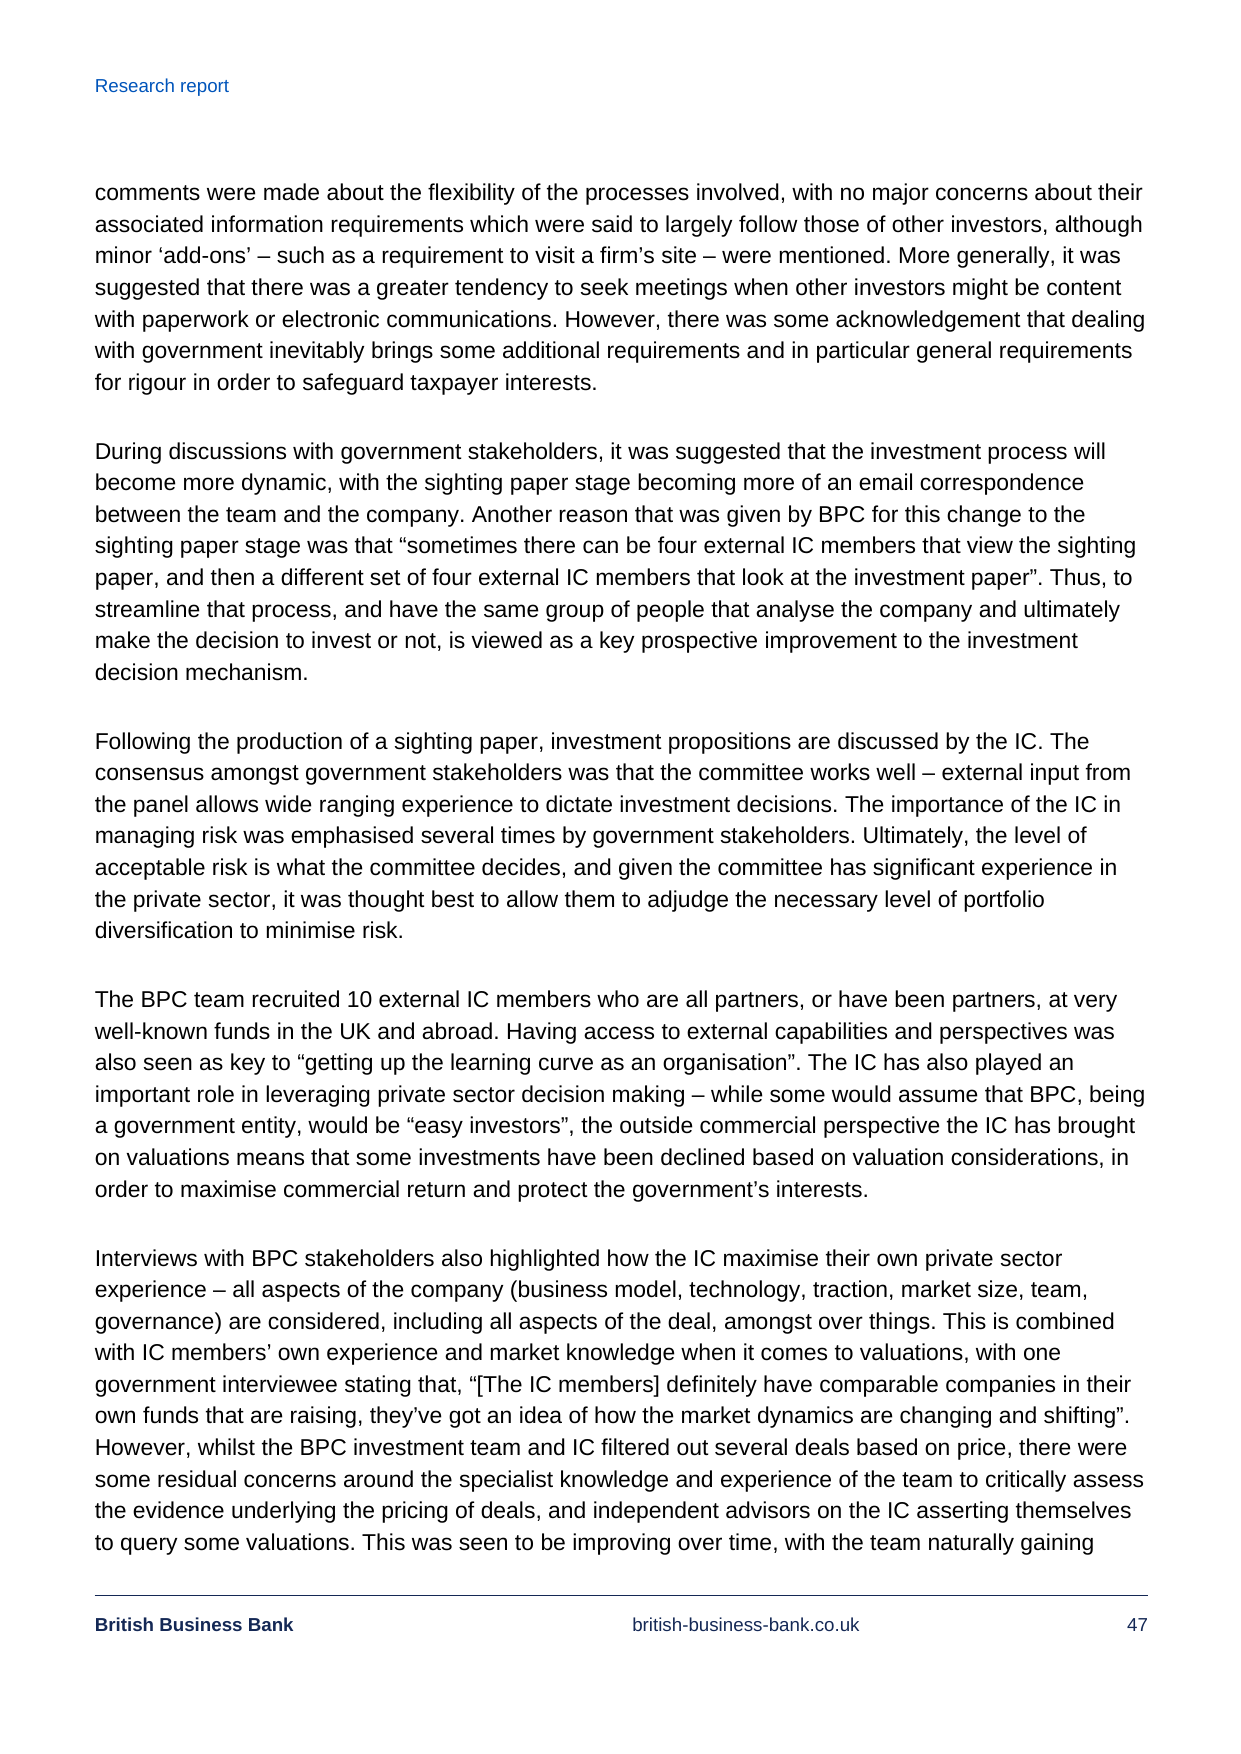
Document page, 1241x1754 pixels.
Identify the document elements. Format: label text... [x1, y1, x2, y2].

list Following the production of a sighting paper, investment propositions are discussed by the IC. The consensus amongst government stakeholders was that the committee works well – external input from the panel allows wide ranging experience to dictate investment decisions. The importance of the IC in managing risk was emphasised several times by government stakeholders. Ultimately, the level of acceptable risk is what the committee decides, and given the committee has significant experience in the private sector, it was thought best to allow them to adjudge the necessary level of portfolio diversification to minimise risk. [94, 728, 1152, 943]
list Interviews with BPC stakeholders also highlighted how the IC maximise their own private sector experience – all aspects of the company (business model, technology, traction, market size, team, governance) are considered, including all aspects of the deal, amongst over things. This is combined with IC members’ own experience and market knowledge when it comes to valuations, with one government interviewee stating that, “[The IC members] definitely have comparable companies in their own funds that are raising, they’ve got an idea of how the market dynamics are changing and shifting”. However, whilst the BPC investment team and IC filtered out several deals based on price, there were some residual concerns around the specialist knowledge and experience of the team to critically assess the evidence underlying the pricing of deals, and independent advisors on the IC asserting themselves to query some valuations. This was seen to be improving over time, with the team naturally gaining [94, 1244, 1152, 1555]
text comments were made about the flexibility of the processes involved, with no major concerns about their associated information requirements which were said to largely follow those of other investors, although minor ‘add-ons’ – such as a requirement to visit a firm’s site – were mentioned. More generally, it was suggested that there was a greater tendency to seek meetings when other investors might be content with paperwork or electronic communications. However, there was some acknowledgement that dealing with government inevitably brings some additional requirements and in particular general requirements for rigour in order to safeguard taxpayer interests. [94, 179, 1152, 395]
text During discussions with government stakeholders, it was suggested that the investment process will become more dynamic, with the sighting paper stage becoming more of an email correspondence between the team and the company. Another reason that was given by BPC for this change to the sighting paper stage was that “sometimes there can be four external IC members that view the sighting paper, and then a different set of four external IC members that look at the investment paper”. Thus, to streamline that process, and have the same group of people that analyse the company and ultimately make the decision to invest or not, is viewed as a key prospective improvement to the investment decision mechanism. [94, 438, 1152, 685]
list The BPC team recruited 10 external IC members who are all partners, or have been partners, at very well-known funds in the UK and abroad. Having access to external capabilities and perspectives was also seen as key to “getting up the learning curve as an organisation”. The IC has also played an important role in leveraging private sector decision making – while some would assume that BPC, being a government entity, would be “easy investors”, the outside commercial perspective the IC has brought on valuations means that some investments have been declined based on valuation considerations, in order to maximise commercial return and protect the government’s interests. [94, 986, 1152, 1202]
